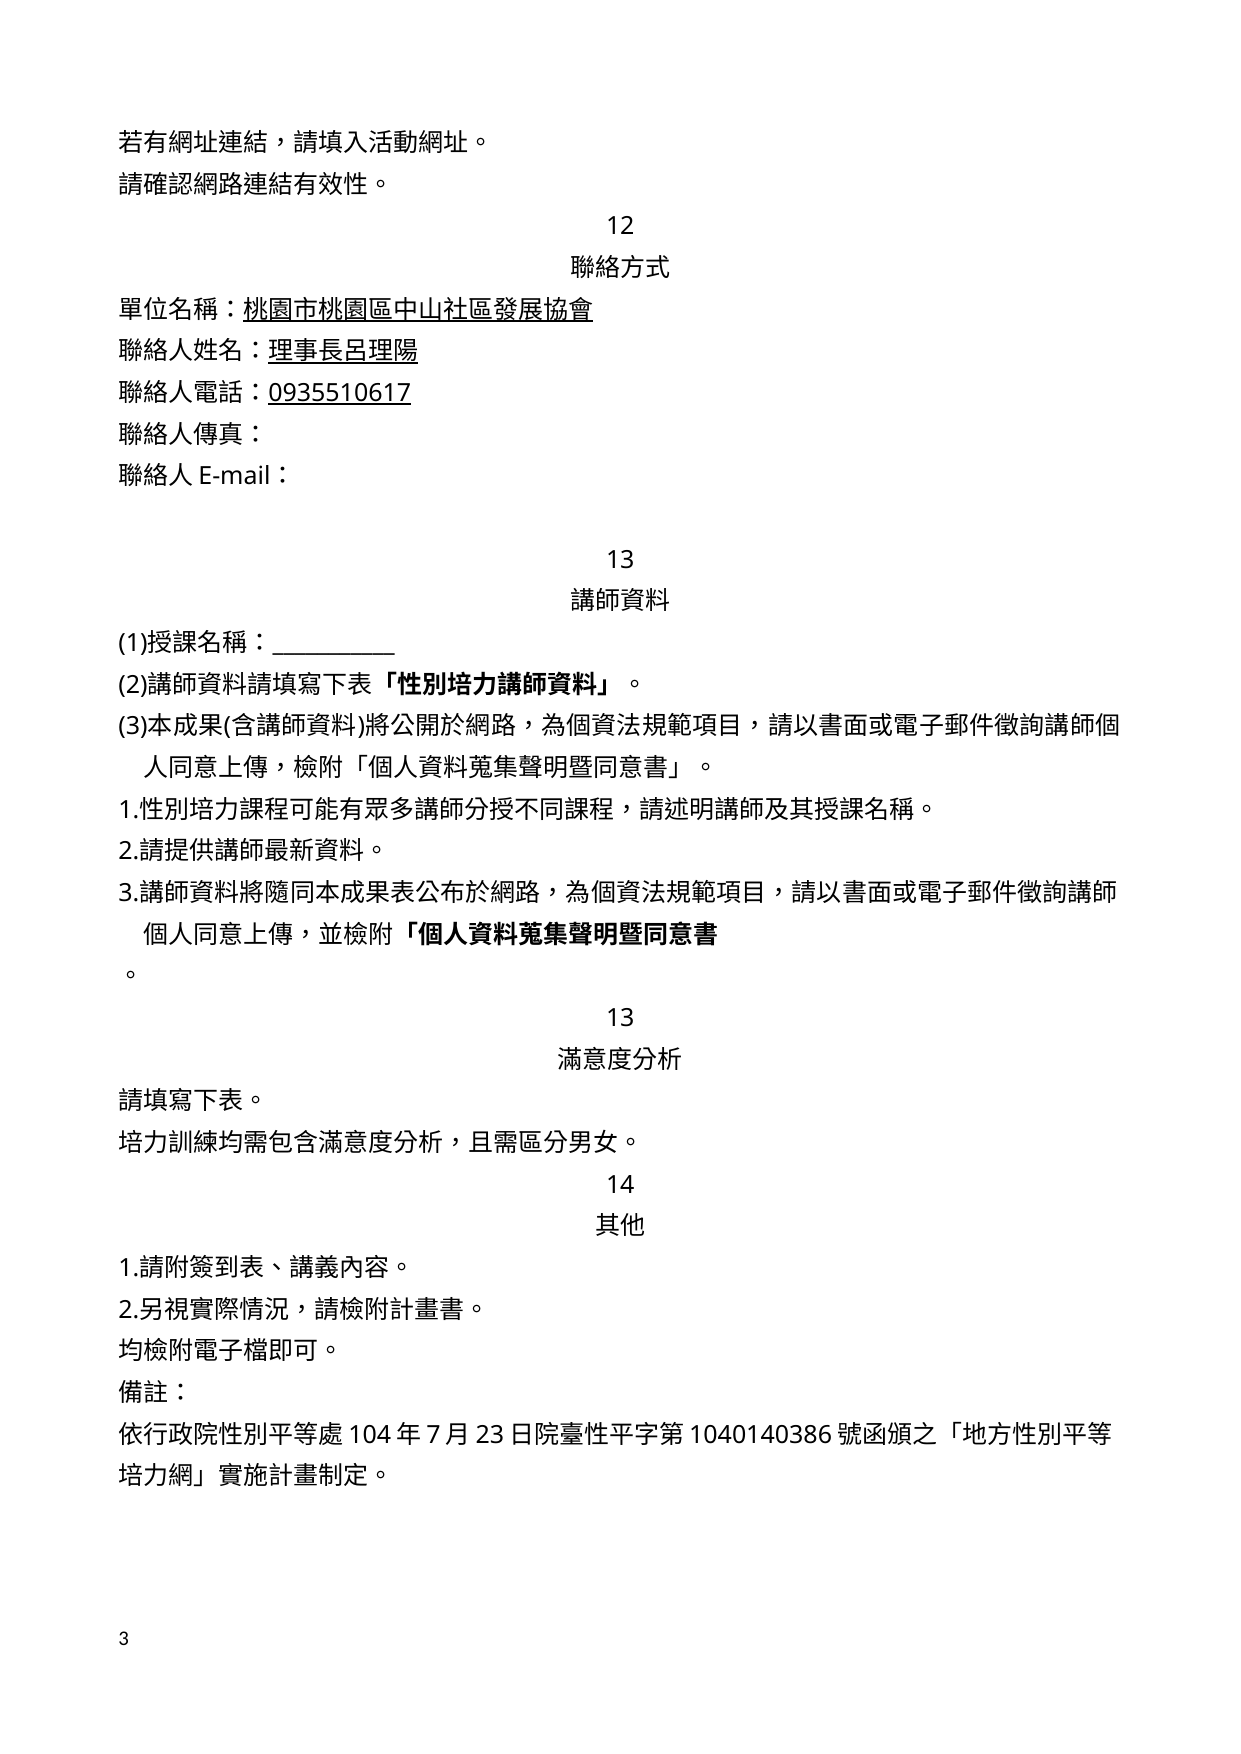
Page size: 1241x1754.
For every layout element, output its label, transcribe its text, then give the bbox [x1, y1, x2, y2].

text 若有網址連結，請填入活動網址。 [118, 118, 1122, 160]
text 講師資料 [118, 576, 1122, 618]
text 其他 [118, 1201, 1122, 1243]
text 滿意度分析 [118, 1035, 1122, 1076]
text 聯絡人傳真： [118, 410, 1122, 451]
text 聯絡人姓名：理事長呂理陽 [118, 326, 1122, 368]
text (2)講師資料請填寫下表「性別培力講師資料」。 [118, 660, 1122, 701]
text 1.請附簽到表、講義內容。 [118, 1243, 1122, 1285]
text 聯絡方式 [118, 243, 1122, 285]
text (1)授課名稱：___________ [118, 618, 1122, 660]
text 13 [118, 993, 1122, 1035]
text 聯絡人電話：0935510617 [118, 368, 1122, 410]
text 培力訓練均需包含滿意度分析，且需區分男女。 [118, 1118, 1122, 1160]
text 均檢附電子檔即可。 [118, 1326, 1122, 1368]
text (3)本成果(含講師資料)將公開於網路，為個資法規範項目，請以書面或電子郵件徵詢講師個人同意上傳，檢附「個人資料蒐集聲明暨同意書」。 [118, 701, 1122, 785]
text 請填寫下表。 [118, 1076, 1122, 1118]
text 2.請提供講師最新資料。 [118, 826, 1122, 868]
text 2.另視實際情況，請檢附計畫書。 [118, 1285, 1122, 1326]
text 14 [118, 1160, 1122, 1201]
text 備註： [118, 1368, 1122, 1410]
text 12 [118, 201, 1122, 243]
text 單位名稱：桃園市桃園區中山社區發展協會 [118, 285, 1122, 326]
text 請確認網路連結有效性。 [118, 160, 1122, 201]
text 。 [118, 951, 1122, 993]
text 3.講師資料將隨同本成果表公布於網路，為個資法規範項目，請以書面或電子郵件徵詢講師個人同意上傳，並檢附「個人資料蒐集聲明暨同意書 [118, 868, 1122, 951]
text 聯絡人E-mail： [118, 451, 1122, 493]
text 13 [118, 535, 1122, 576]
text 依行政院性別平等處104年7月23日院臺性平字第1040140386號函頒之「地方性別平等培力網」實施計畫制定。 [118, 1410, 1122, 1493]
text 1.性別培力課程可能有眾多講師分授不同課程，請述明講師及其授課名稱。 [118, 785, 1122, 826]
